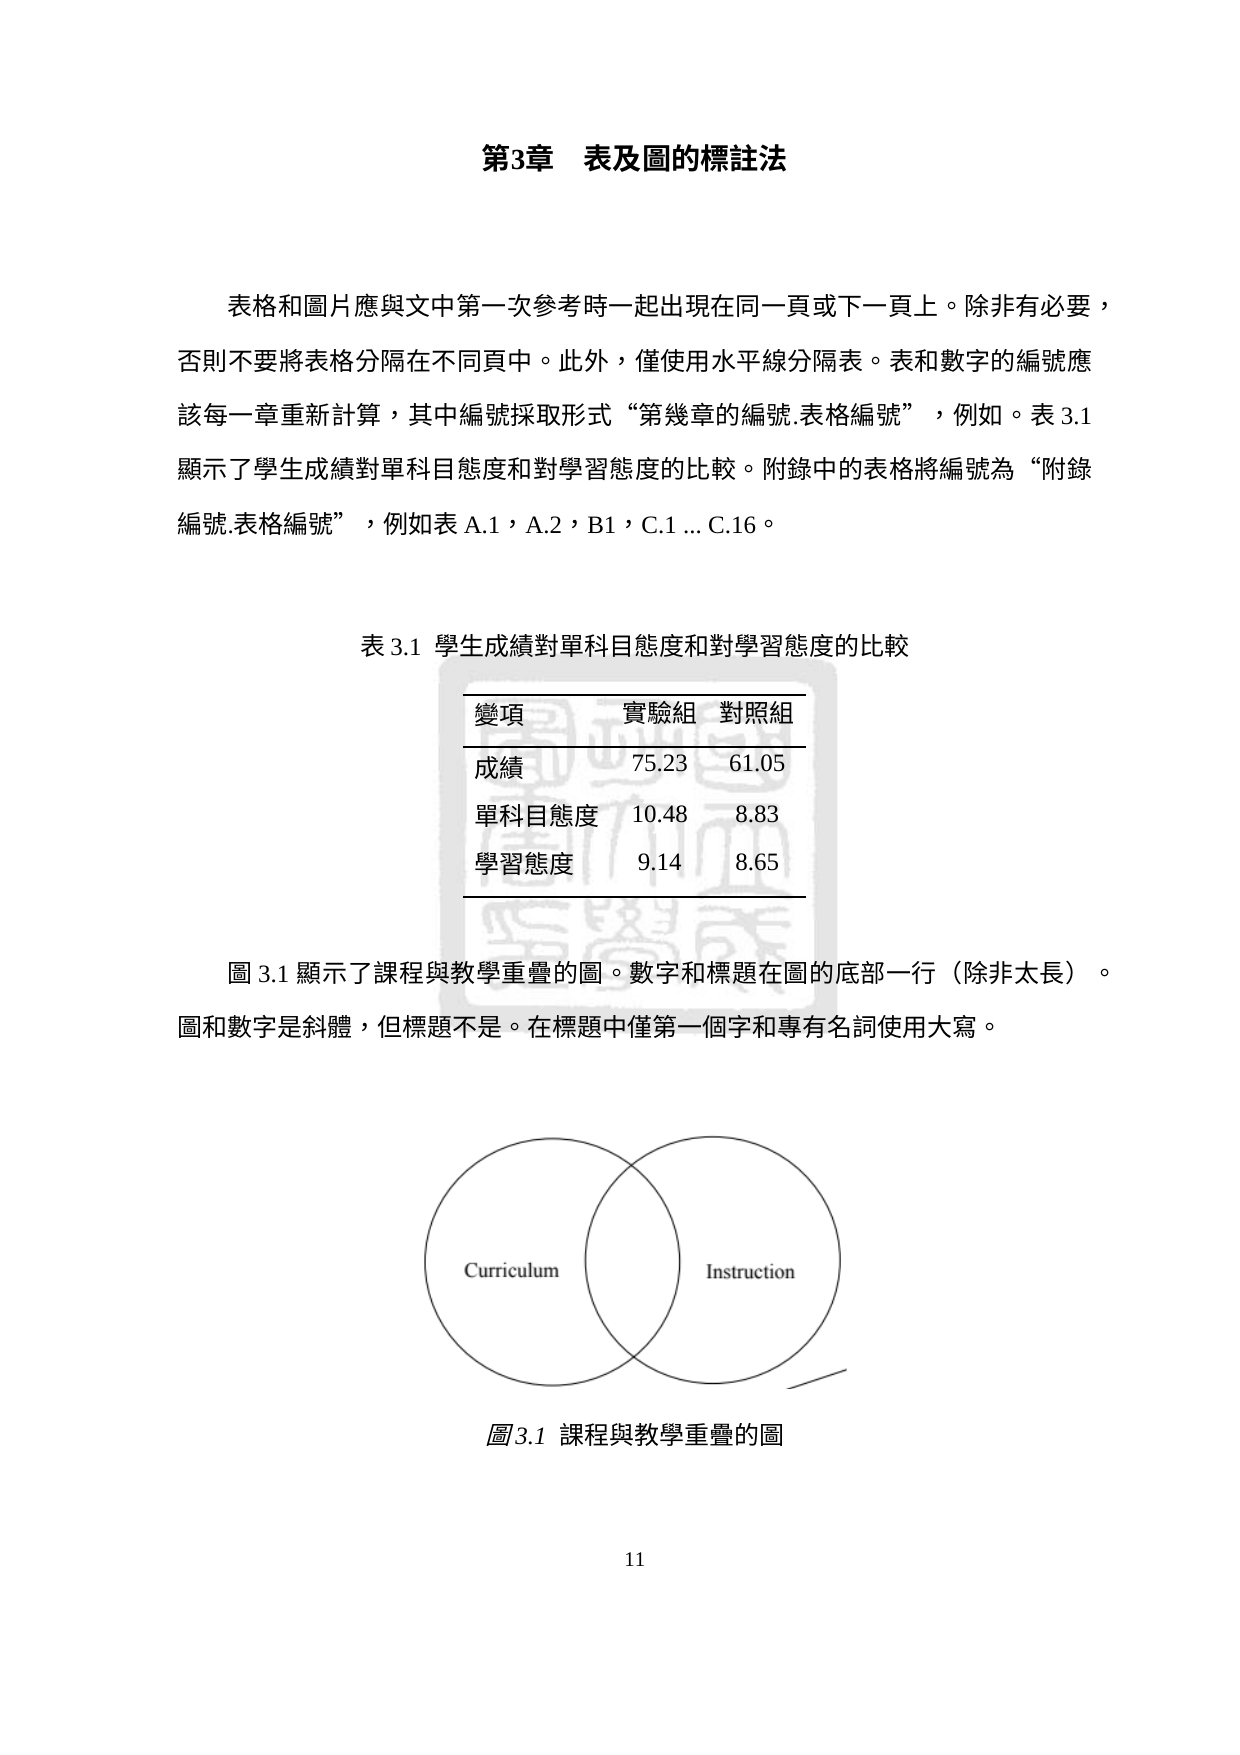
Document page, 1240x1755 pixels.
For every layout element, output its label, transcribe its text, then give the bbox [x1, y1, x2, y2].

text 表格和圖片應與文中第一次參考時一起出現在同一頁或下一頁上。除非有必要，否則不要將表格分隔在不同頁中。此外，僅使用水平線分隔表。表和數字的編號應該每一章重新計算，其中編號採取形式“第幾章的編號.表格編號”，例如。表3.1顯示了學生成績對單科目態度和對學習態度的比較。附錄中的表格將編號為“附錄編號.表格編號”，例如表A.1，A.2，B1，C.1 ... C.16。 [177, 287, 1092, 541]
text 圖3.1 顯示了課程與教學重疊的圖。數字和標題在圖的底部一行（除非太長）。圖和數字是斜體，但標題不是。在標題中僅第一個字和專有名詞使用大寫。 [177, 953, 1092, 1044]
subtitle 表及圖的標註法 [177, 136, 1092, 178]
text 圖3.1 課程與教學重疊的圖 [177, 1416, 1092, 1452]
text 表3.1 學生成績對單科目態度和對學習態度的比較 [177, 627, 1092, 663]
